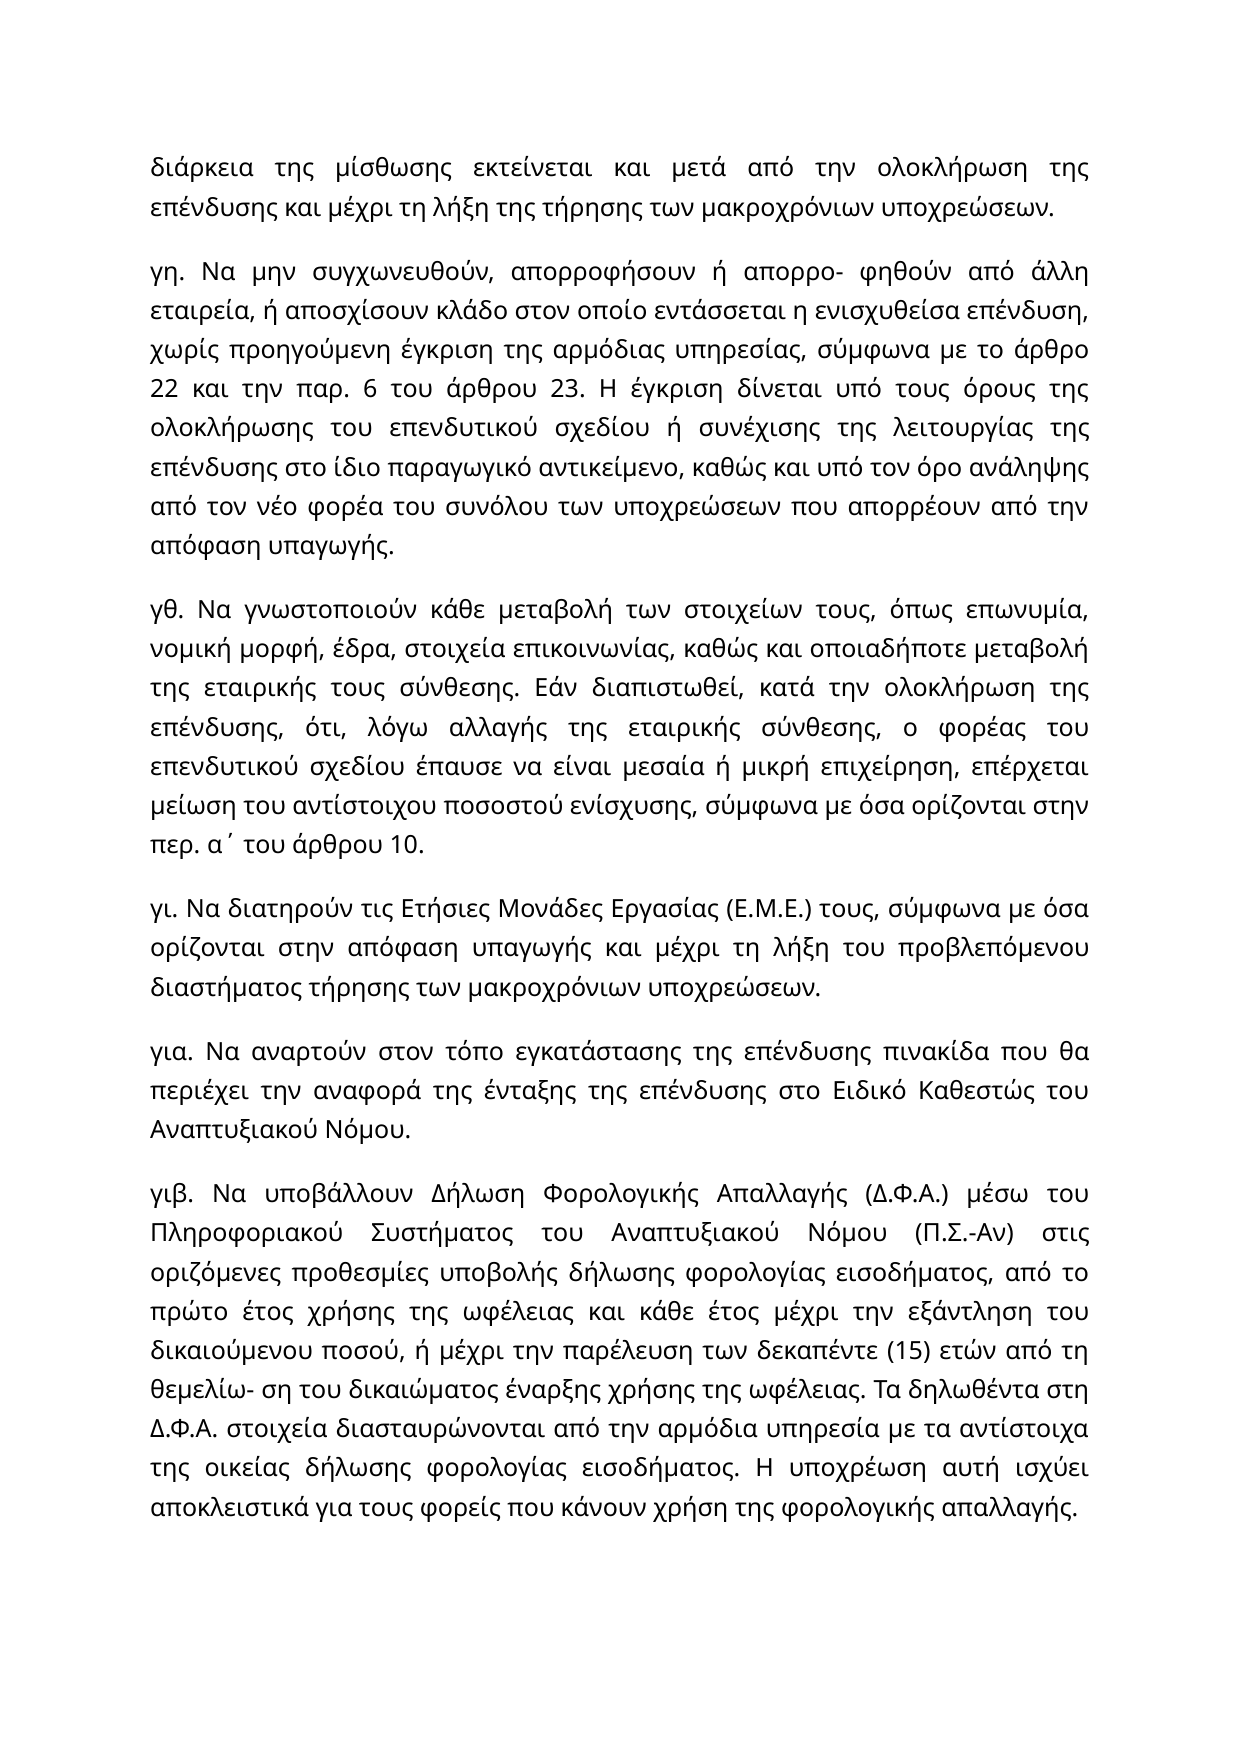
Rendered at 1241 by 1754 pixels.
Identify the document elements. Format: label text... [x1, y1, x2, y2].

text γθ. Να γνωστοποιούν κάθε μεταβολή των στοιχείων τους, όπως επωνυμία, νομική μορφή, έδρα, στοιχεία επικοινωνίας, καθώς και οποιαδήποτε μεταβολή της εταιρικής τους σύνθεσης. Εάν διαπιστωθεί, κατά την ολοκλήρωση της επένδυσης, ότι, λόγω αλλαγής της εταιρικής σύνθεσης, ο φορέας του επενδυτικού σχεδίου έπαυσε να είναι μεσαία ή μικρή επιχείρηση, επέρχεται μείωση του αντίστοιχου ποσοστού ενίσχυσης, σύμφωνα με όσα ορίζονται στην περ. α΄ του άρθρου 10. [150, 592, 1090, 861]
text γι. Να διατηρούν τις Ετήσιες Μονάδες Εργασίας (Ε.Μ.Ε.) τους, σύμφωνα με όσα ορίζονται στην απόφαση υπαγωγής και μέχρι τη λήξη του προβλεπόμενου διαστήματος τήρησης των μακροχρόνιων υποχρεώσεων. [150, 891, 1090, 1003]
text γη. Να μην συγχωνευθούν, απορροφήσουν ή απορρο- φηθούν από άλλη εταιρεία, ή αποσχίσουν κλάδο στον οποίο εντάσσεται η ενισχυθείσα επένδυση, χωρίς προηγούμενη έγκριση της αρμόδιας υπηρεσίας, σύμφωνα με το άρθρο 22 και την παρ. 6 του άρθρου 23. Η έγκριση δίνεται υπό τους όρους της ολοκλήρωσης του επενδυτικού σχεδίου ή συνέχισης της λειτουργίας της επένδυσης στο ίδιο παραγωγικό αντικείμενο, καθώς και υπό τον όρο ανάληψης από τον νέο φορέα του συνόλου των υποχρεώσεων που απορρέουν από την απόφαση υπαγωγής. [150, 253, 1090, 562]
text διάρκεια της μίσθωσης εκτείνεται και μετά από την ολοκλήρωση της επένδυσης και μέχρι τη λήξη της τήρησης των μακροχρόνιων υποχρεώσεων. [150, 150, 1090, 223]
text γιβ. Να υποβάλλουν Δήλωση Φορολογικής Απαλλαγής (Δ.Φ.Α.) μέσω του Πληροφοριακού Συστήματος του Αναπτυξιακού Νόμου (Π.Σ.-Αν) στις οριζόμενες προθεσμίες υποβολής δήλωσης φορολογίας εισοδήματος, από το πρώτο έτος χρήσης της ωφέλειας και κάθε έτος μέχρι την εξάντληση του δικαιούμενου ποσού, ή μέχρι την παρέλευση των δεκαπέντε (15) ετών από τη θεμελίω- ση του δικαιώματος έναρξης χρήσης της ωφέλειας. Τα δηλωθέντα στη Δ.Φ.Α. στοιχεία διασταυρώνονται από την αρμόδια υπηρεσία με τα αντίστοιχα της οικείας δήλωσης φορολογίας εισοδήματος. Η υποχρέωση αυτή ισχύει αποκλειστικά για τους φορείς που κάνουν χρήση της φορολογικής απαλλαγής. [150, 1176, 1090, 1523]
text για. Να αναρτούν στον τόπο εγκατάστασης της επένδυσης πινακίδα που θα περιέχει την αναφορά της ένταξης της επένδυσης στο Ειδικό Καθεστώς του Αναπτυξιακού Νόμου. [150, 1033, 1090, 1146]
